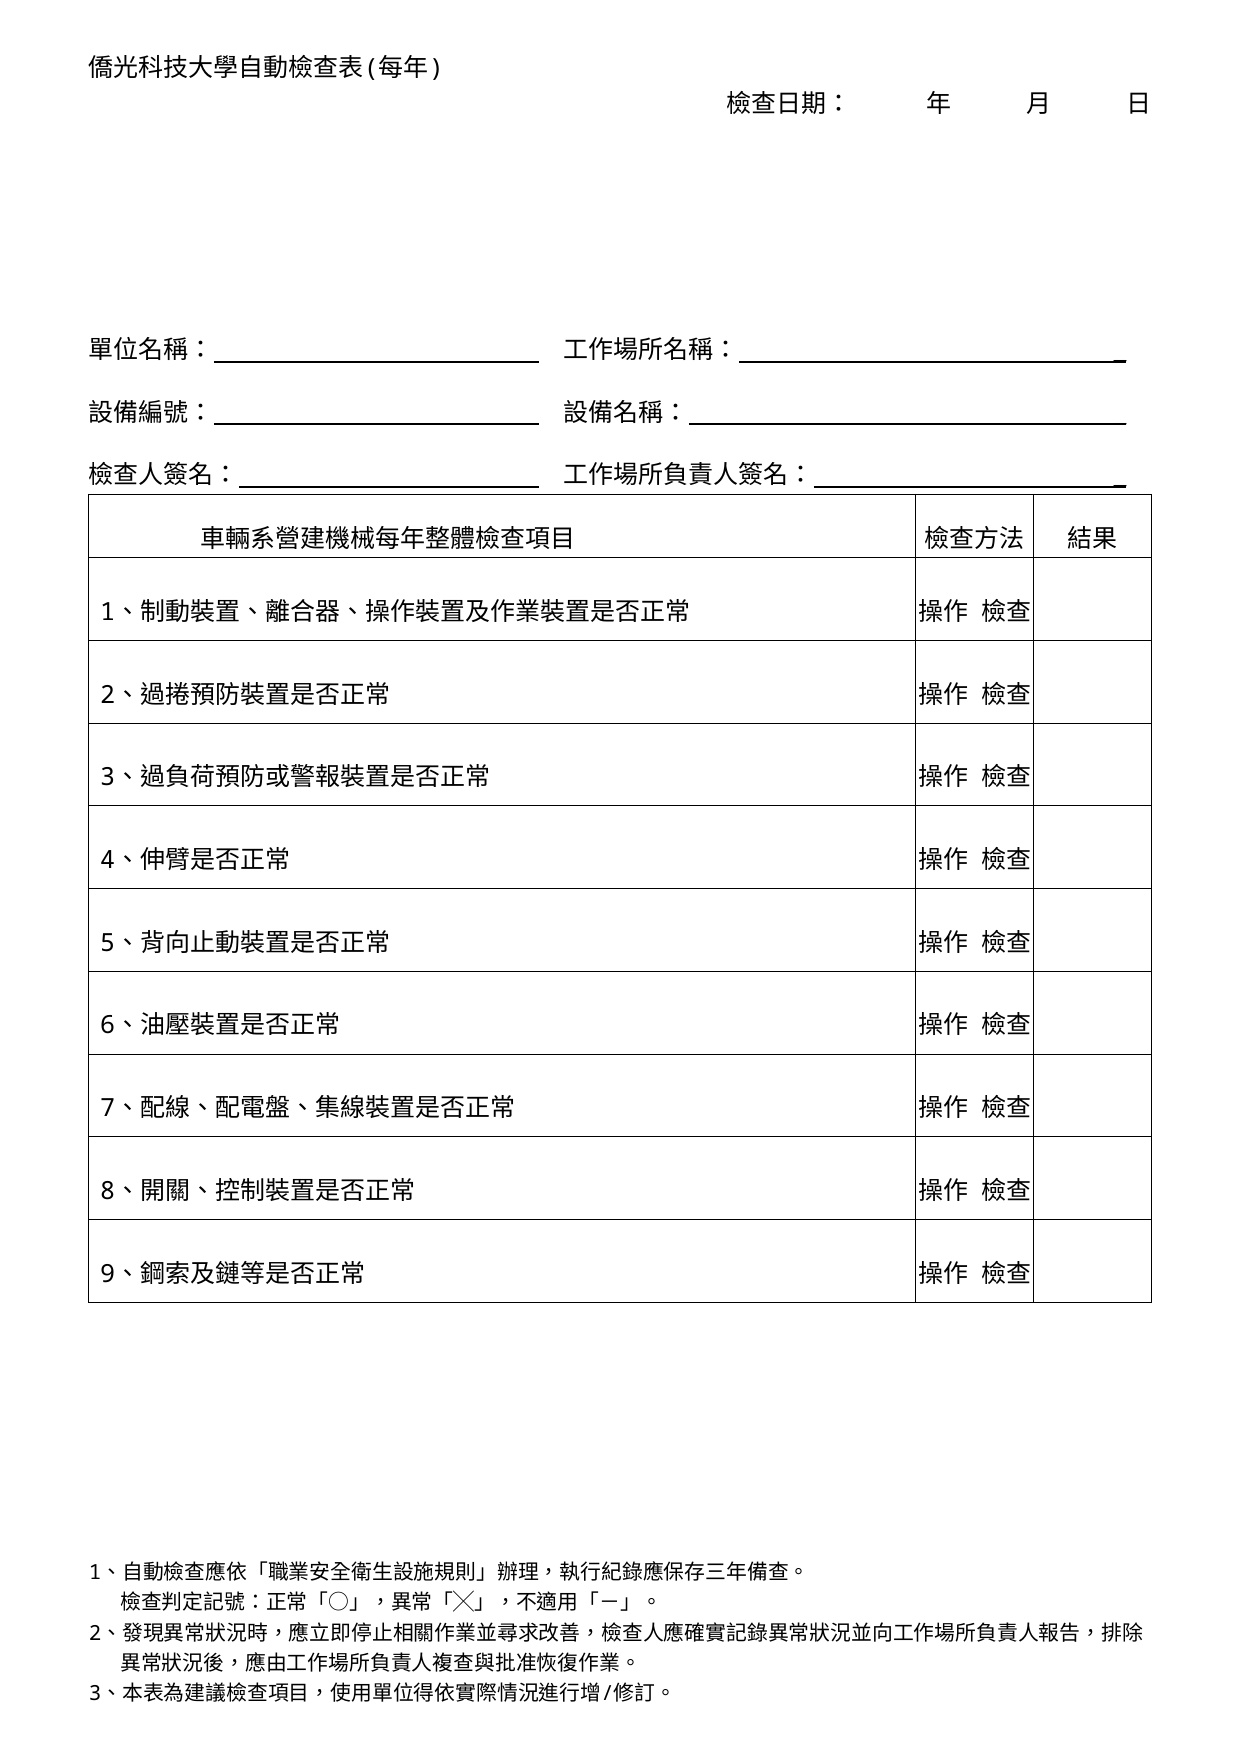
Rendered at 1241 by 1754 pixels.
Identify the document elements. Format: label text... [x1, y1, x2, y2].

table_cell 8、開關、控制裝置是否正常 [89, 1137, 915, 1219]
table_cell 操作 檢查 [916, 1220, 1033, 1302]
table_cell 1、制動裝置、離合器、操作裝置及作業裝置是否正常 [89, 558, 915, 640]
table_cell [1034, 724, 1151, 805]
table_cell 操作 檢查 [916, 724, 1033, 805]
table_cell [1034, 1055, 1151, 1136]
table_cell 9、鋼索及鏈等是否正常 [89, 1220, 915, 1302]
table_cell [1034, 972, 1151, 1053]
text 設備編號： 設備名稱： _ [89, 369, 1152, 431]
table_cell 操作 檢查 [916, 1137, 1033, 1219]
table_cell 4、伸臂是否正常 [89, 806, 915, 888]
text 檢查人簽名： 工作場所負責人簽名： _ [89, 431, 1152, 494]
table_cell 2、過捲預防裝置是否正常 [89, 641, 915, 723]
table_cell [1034, 806, 1151, 888]
table_cell 5、背向止動裝置是否正常 [89, 889, 915, 971]
text 單位名稱： 工作場所名稱： _ [89, 306, 1152, 369]
table_cell [1034, 558, 1151, 640]
table_cell 操作 檢查 [916, 1055, 1033, 1136]
table_cell [1034, 641, 1151, 723]
table_cell 3、過負荷預防或警報裝置是否正常 [89, 724, 915, 805]
table_header 結果 [1034, 495, 1151, 557]
table_cell 操作 檢查 [916, 641, 1033, 723]
table_header 車輛系營建機械每年整體檢查項目 [89, 495, 915, 557]
table_cell 6、油壓裝置是否正常 [89, 972, 915, 1053]
table_cell 操作 檢查 [916, 972, 1033, 1053]
table_cell [1034, 1220, 1151, 1302]
table_cell 操作 檢查 [916, 889, 1033, 971]
table_header 檢查方法 [916, 495, 1033, 557]
table_cell [1034, 1137, 1151, 1219]
table_cell [1034, 889, 1151, 971]
table_cell 7、配線、配電盤、集線裝置是否正常 [89, 1055, 915, 1136]
table_cell 操作 檢查 [916, 806, 1033, 888]
table_cell 操作 檢查 [916, 558, 1033, 640]
